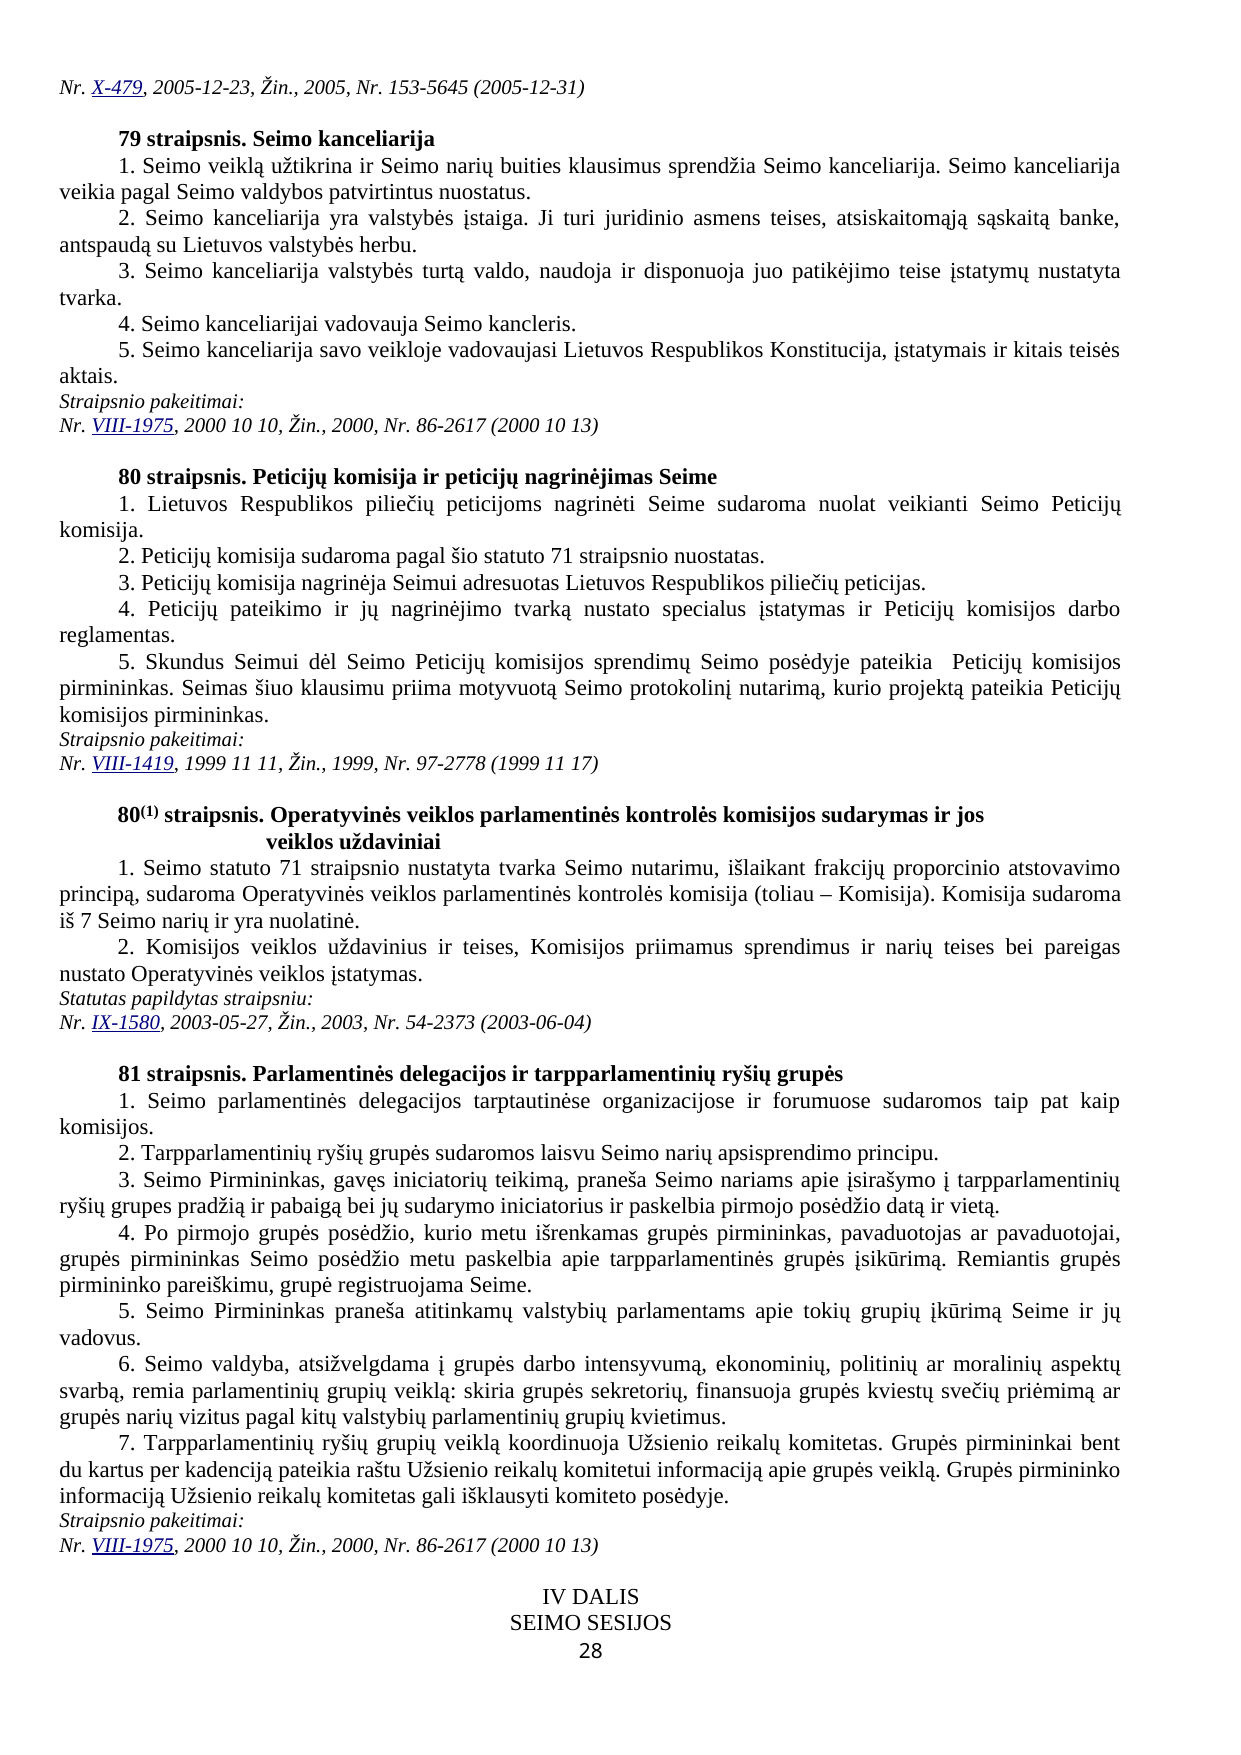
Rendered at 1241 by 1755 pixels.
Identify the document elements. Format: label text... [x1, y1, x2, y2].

text 2. Komisijos veiklos uždavinius ir teises, Komisijos priimamus sprendimus ir narių teises bei pareigas nustato Operatyvinės veiklos įstatymas. [59, 933, 1122, 986]
text Nr. X-479, 2005-12-23, Žin., 2005, Nr. 153-5645 (2005-12-31) [59, 75, 1122, 99]
text 4. Po pirmojo grupės posėdžio, kurio metu išrenkamas grupės pirmininkas, pavaduotojas ar pavaduotojai, grupės pirmininkas Seimo posėdžio metu paskelbia apie tarpparlamentinės grupės įsikūrimą. Remiantis grupės pirmininko pareiškimu, grupė registruojama Seime. [59, 1218, 1122, 1298]
text 2. Tarpparlamentinių ryšių grupės sudaromos laisvu Seimo narių apsisprendimo principu. [59, 1139, 1122, 1166]
text 80(1) straipsnis. Operatyvinės veiklos parlamentinės kontrolės komisijos sudarymas ir jos [59, 801, 1122, 828]
text IV DALIS [59, 1583, 1122, 1609]
text 79 straipsnis. Seimo kanceliarija [59, 125, 1122, 152]
text Nr. VIII-1419, 1999 11 11, Žin., 1999, Nr. 97-2778 (1999 11 17) [59, 751, 1122, 775]
text 80 straipsnis. Peticijų komisija ir peticijų nagrinėjimas Seime [59, 463, 1122, 490]
text Statutas papildytas straipsniu: [59, 986, 1122, 1010]
text 2. Peticijų komisija sudaroma pagal šio statuto 71 straipsnio nuostatas. [59, 542, 1122, 569]
text 3. Seimo Pirmininkas, gavęs iniciatorių teikimą, praneša Seimo nariams apie įsirašymo į tarpparlamentinių ryšių grupes pradžią ir pabaigą bei jų sudarymo iniciatorius ir paskelbia pirmojo posėdžio datą ir vietą. [59, 1166, 1122, 1218]
text 3. Peticijų komisija nagrinėja Seimui adresuotas Lietuvos Respublikos piliečių peticijas. [59, 569, 1122, 595]
text Straipsnio pakeitimai: [59, 389, 1122, 413]
text 1. Seimo veiklą užtikrina ir Seimo narių buities klausimus sprendžia Seimo kanceliarija. Seimo kanceliarija veikia pagal Seimo valdybos patvirtintus nuostatus. [59, 152, 1122, 204]
text 1. Lietuvos Respublikos piliečių peticijoms nagrinėti Seime sudaroma nuolat veikianti Seimo Peticijų komisija. [59, 490, 1122, 542]
text SEIMO SESIJOS [59, 1609, 1122, 1636]
text 5. Seimo Pirmininkas praneša atitinkamų valstybių parlamentams apie tokių grupių įkūrimą Seime ir jų vadovus. [59, 1298, 1122, 1350]
text 3. Seimo kanceliarija valstybės turtą valdo, naudoja ir disponuoja juo patikėjimo teise įstatymų nustatyta tvarka. [59, 257, 1122, 310]
text veiklos uždaviniai [59, 828, 1122, 854]
text 1. Seimo parlamentinės delegacijos tarptautinėse organizacijose ir forumuose sudaromos taip pat kaip komisijos. [59, 1087, 1122, 1139]
text 1. Seimo statuto 71 straipsnio nustatyta tvarka Seimo nutarimu, išlaikant frakcijų proporcinio atstovavimo principą, sudaroma Operatyvinės veiklos parlamentinės kontrolės komisija (toliau – Komisija). Komisija sudaroma iš 7 Seimo narių ir yra nuolatinė. [59, 854, 1122, 933]
text 7. Tarpparlamentinių ryšių grupių veiklą koordinuoja Užsienio reikalų komitetas. Grupės pirmininkai bent du kartus per kadenciją pateikia raštu Užsienio reikalų komitetui informaciją apie grupės veiklą. Grupės pirmininko informaciją Užsienio reikalų komitetas gali išklausyti komiteto posėdyje. [59, 1429, 1122, 1508]
text 4. Seimo kanceliarijai vadovauja Seimo kancleris. [59, 310, 1122, 336]
text 6. Seimo valdyba, atsižvelgdama į grupės darbo intensyvumą, ekonominių, politinių ar moralinių aspektų svarbą, remia parlamentinių grupių veiklą: skiria grupės sekretorių, finansuoja grupės kviestų svečių priėmimą ar grupės narių vizitus pagal kitų valstybių parlamentinių grupių kvietimus. [59, 1350, 1122, 1429]
text Nr. VIII-1975, 2000 10 10, Žin., 2000, Nr. 86-2617 (2000 10 13) [59, 1532, 1122, 1557]
text Nr. IX-1580, 2003-05-27, Žin., 2003, Nr. 54-2373 (2003-06-04) [59, 1010, 1122, 1034]
text Nr. VIII-1975, 2000 10 10, Žin., 2000, Nr. 86-2617 (2000 10 13) [59, 413, 1122, 437]
text 5. Seimo kanceliarija savo veikloje vadovaujasi Lietuvos Respublikos Konstitucija, įstatymais ir kitais teisės aktais. [59, 336, 1122, 389]
text Straipsnio pakeitimai: [59, 727, 1122, 751]
text 2. Seimo kanceliarija yra valstybės įstaiga. Ji turi juridinio asmens teises, atsiskaitomąją sąskaitą banke, antspaudą su Lietuvos valstybės herbu. [59, 204, 1122, 257]
text 5. Skundus Seimui dėl Seimo Peticijų komisijos sprendimų Seimo posėdyje pateikia Peticijų komisijos pirmininkas. Seimas šiuo klausimu priima motyvuotą Seimo protokolinį nutarimą, kurio projektą pateikia Peticijų komisijos pirmininkas. [59, 648, 1122, 727]
text 4. Peticijų pateikimo ir jų nagrinėjimo tvarką nustato specialus įstatymas ir Peticijų komisijos darbo reglamentas. [59, 595, 1122, 648]
text 81 straipsnis. Parlamentinės delegacijos ir tarpparlamentinių ryšių grupės [59, 1060, 1122, 1087]
text Straipsnio pakeitimai: [59, 1508, 1122, 1532]
